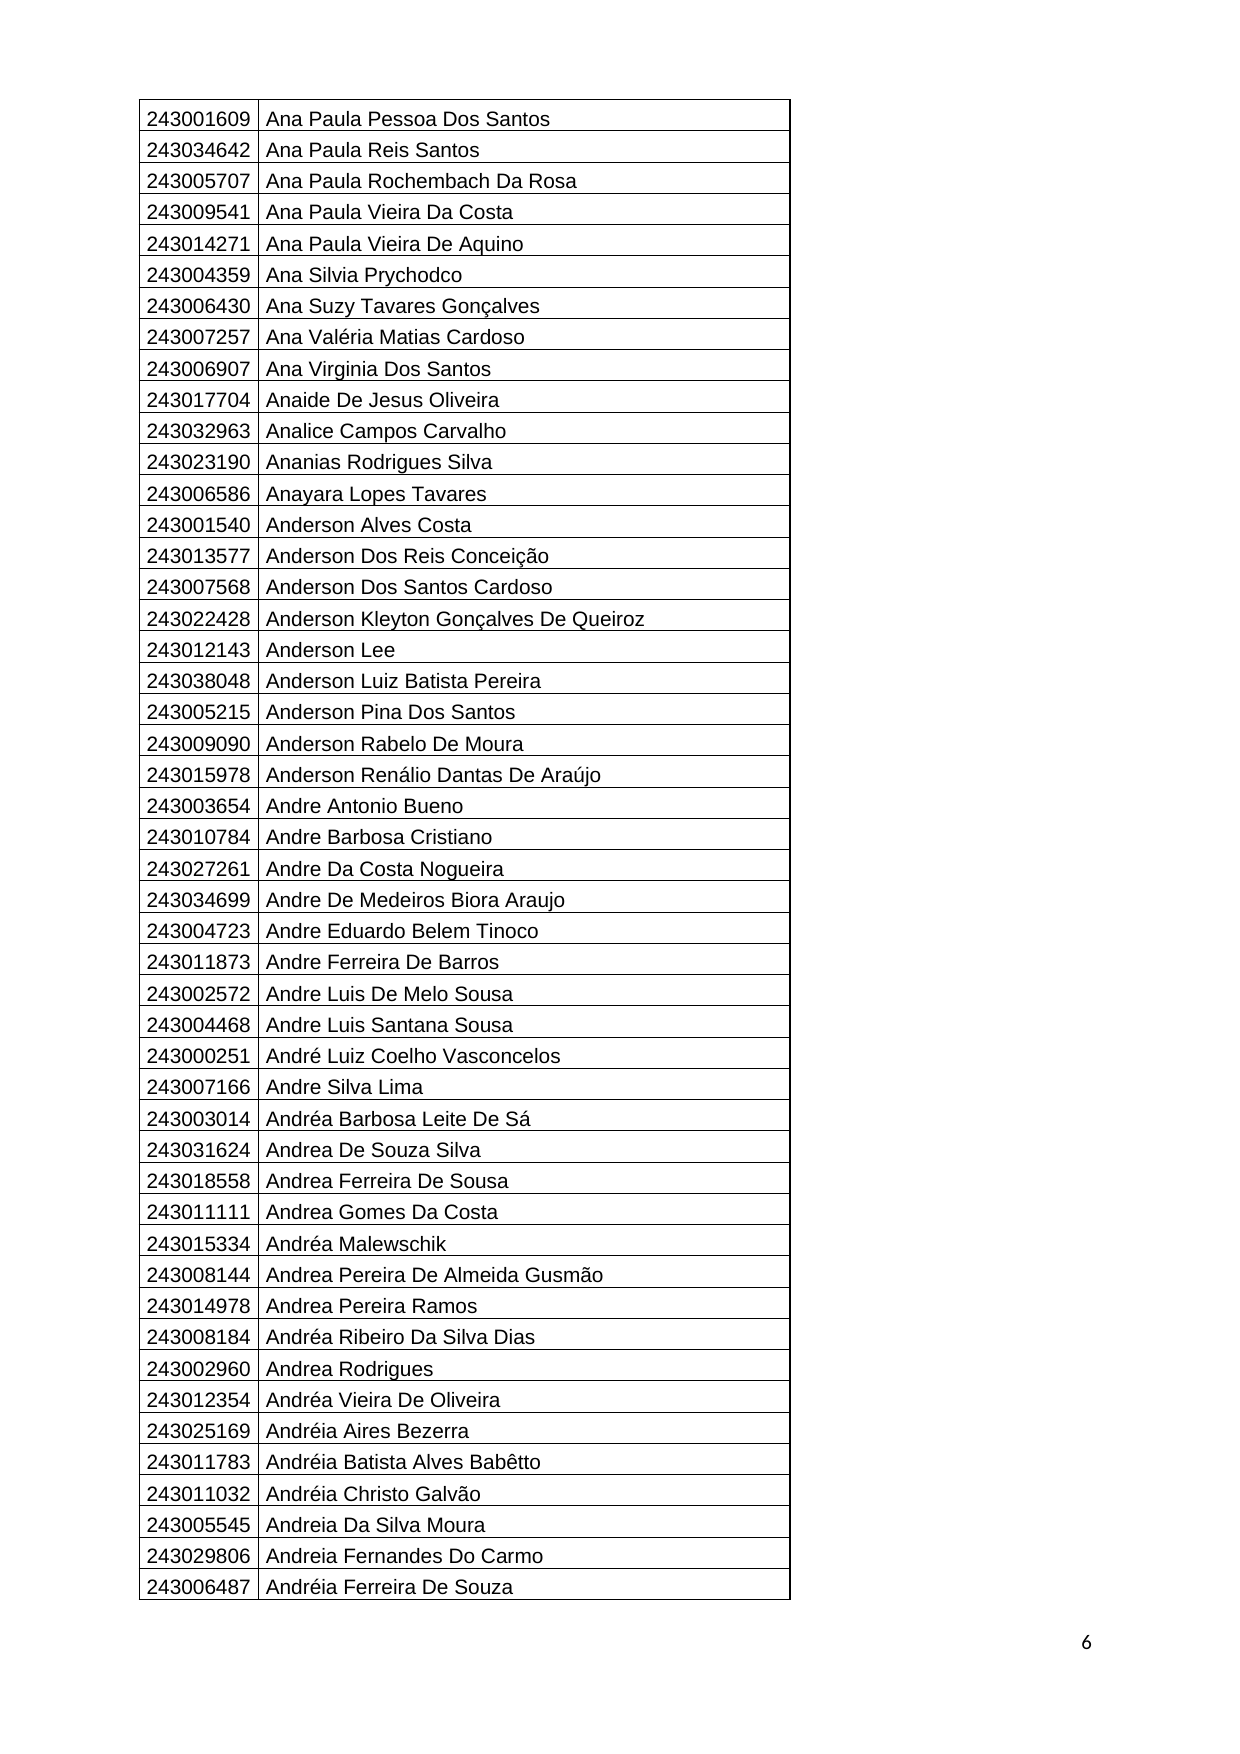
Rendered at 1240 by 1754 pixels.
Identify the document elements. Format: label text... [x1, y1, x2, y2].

table_cell Anayara Lopes Tavares [259, 475, 789, 505]
table_cell 243008144 [140, 1256, 258, 1287]
table_cell Andre Silva Lima [259, 1069, 789, 1099]
table_cell 243025169 [140, 1413, 258, 1443]
table_cell 243013577 [140, 538, 258, 568]
table_cell 243006586 [140, 475, 258, 505]
table_cell 243015978 [140, 756, 258, 787]
table_cell Andrea Pereira Ramos [259, 1288, 789, 1318]
table_cell 243023190 [140, 444, 258, 474]
table_cell 243005545 [140, 1506, 258, 1537]
table_cell 243027261 [140, 850, 258, 880]
table_cell 243011032 [140, 1475, 258, 1505]
table_cell Anderson Dos Reis Conceição [259, 538, 789, 568]
table_cell 243006487 [140, 1569, 258, 1599]
table_cell 243003654 [140, 788, 258, 818]
table_cell Andrea Rodrigues [259, 1350, 789, 1380]
table_cell 243006907 [140, 350, 258, 380]
table_cell 243009090 [140, 725, 258, 755]
table_cell Andre De Medeiros Biora Araujo [259, 881, 789, 912]
table_cell Andrea Pereira De Almeida Gusmão [259, 1256, 789, 1287]
table_cell Anderson Kleyton Gonçalves De Queiroz [259, 600, 789, 630]
table_cell Andréa Barbosa Leite De Sá [259, 1100, 789, 1130]
table_cell Andre Antonio Bueno [259, 788, 789, 818]
table_cell 243005707 [140, 163, 258, 193]
table_cell Andreia Da Silva Moura [259, 1506, 789, 1537]
table_cell 243014978 [140, 1288, 258, 1318]
table_cell Anderson Luiz Batista Pereira [259, 663, 789, 693]
table_cell 243011111 [140, 1194, 258, 1224]
table_cell Andre Luis Santana Sousa [259, 1006, 789, 1037]
table_cell Andrea Ferreira De Sousa [259, 1163, 789, 1193]
table_cell Ana Paula Rochembach Da Rosa [259, 163, 789, 193]
table_cell 243038048 [140, 663, 258, 693]
table_cell Andréia Aires Bezerra [259, 1413, 789, 1443]
table_cell 243007166 [140, 1069, 258, 1099]
table_cell 243011783 [140, 1444, 258, 1474]
table_cell Andre Barbosa Cristiano [259, 819, 789, 849]
table_cell Andréa Vieira De Oliveira [259, 1381, 789, 1412]
table_cell Ana Paula Pessoa Dos Santos [259, 100, 789, 130]
table_cell 243005215 [140, 694, 258, 724]
table_cell 243007257 [140, 319, 258, 349]
table_cell Andréia Batista Alves Babêtto [259, 1444, 789, 1474]
table_cell Anderson Alves Costa [259, 506, 789, 537]
table_cell 243015334 [140, 1225, 258, 1255]
table_cell 243002960 [140, 1350, 258, 1380]
table_cell 243004723 [140, 913, 258, 943]
table_cell 243007568 [140, 569, 258, 599]
table_cell Ananias Rodrigues Silva [259, 444, 789, 474]
table_cell Andreia Fernandes Do Carmo [259, 1538, 789, 1568]
table_cell Andréa Malewschik [259, 1225, 789, 1255]
table_cell 243034699 [140, 881, 258, 912]
table_cell Andréa Ribeiro Da Silva Dias [259, 1319, 789, 1349]
table_cell Andre Da Costa Nogueira [259, 850, 789, 880]
table_cell Ana Suzy Tavares Gonçalves [259, 288, 789, 318]
table_cell Anaide De Jesus Oliveira [259, 381, 789, 412]
table_cell 243034642 [140, 131, 258, 162]
table_cell Anderson Lee [259, 631, 789, 662]
table_cell Anderson Renálio Dantas De Araújo [259, 756, 789, 787]
table_cell Ana Valéria Matias Cardoso [259, 319, 789, 349]
table_cell 243017704 [140, 381, 258, 412]
table_cell 243014271 [140, 225, 258, 255]
table_cell 243003014 [140, 1100, 258, 1130]
table_cell 243010784 [140, 819, 258, 849]
table_cell 243008184 [140, 1319, 258, 1349]
table_cell André Luiz Coelho Vasconcelos [259, 1038, 789, 1068]
table_cell Anderson Dos Santos Cardoso [259, 569, 789, 599]
table_cell 243022428 [140, 600, 258, 630]
table_cell Analice Campos Carvalho [259, 413, 789, 443]
table_cell 243011873 [140, 944, 258, 974]
table_cell Ana Virginia Dos Santos [259, 350, 789, 380]
table_cell Ana Paula Reis Santos [259, 131, 789, 162]
table_cell Andrea De Souza Silva [259, 1131, 789, 1162]
table_cell Andre Eduardo Belem Tinoco [259, 913, 789, 943]
table_cell 243031624 [140, 1131, 258, 1162]
table_cell Andréia Christo Galvão [259, 1475, 789, 1505]
table_cell Anderson Pina Dos Santos [259, 694, 789, 724]
table_cell 243000251 [140, 1038, 258, 1068]
table_cell 243002572 [140, 975, 258, 1005]
table_cell Ana Silvia Prychodco [259, 256, 789, 287]
table_cell 243001540 [140, 506, 258, 537]
table_cell 243004468 [140, 1006, 258, 1037]
table_cell Andre Luis De Melo Sousa [259, 975, 789, 1005]
table_cell Ana Paula Vieira Da Costa [259, 194, 789, 224]
table_cell 243009541 [140, 194, 258, 224]
table_cell Andre Ferreira De Barros [259, 944, 789, 974]
table_cell Andrea Gomes Da Costa [259, 1194, 789, 1224]
table_cell 243029806 [140, 1538, 258, 1568]
table_cell 243012143 [140, 631, 258, 662]
table_cell 243004359 [140, 256, 258, 287]
table_cell 243032963 [140, 413, 258, 443]
table_cell Anderson Rabelo De Moura [259, 725, 789, 755]
table_cell 243018558 [140, 1163, 258, 1193]
table_cell 243001609 [140, 100, 258, 130]
table_cell Andréia Ferreira De Souza [259, 1569, 789, 1599]
table_cell 243012354 [140, 1381, 258, 1412]
table_cell Ana Paula Vieira De Aquino [259, 225, 789, 255]
table_cell 243006430 [140, 288, 258, 318]
